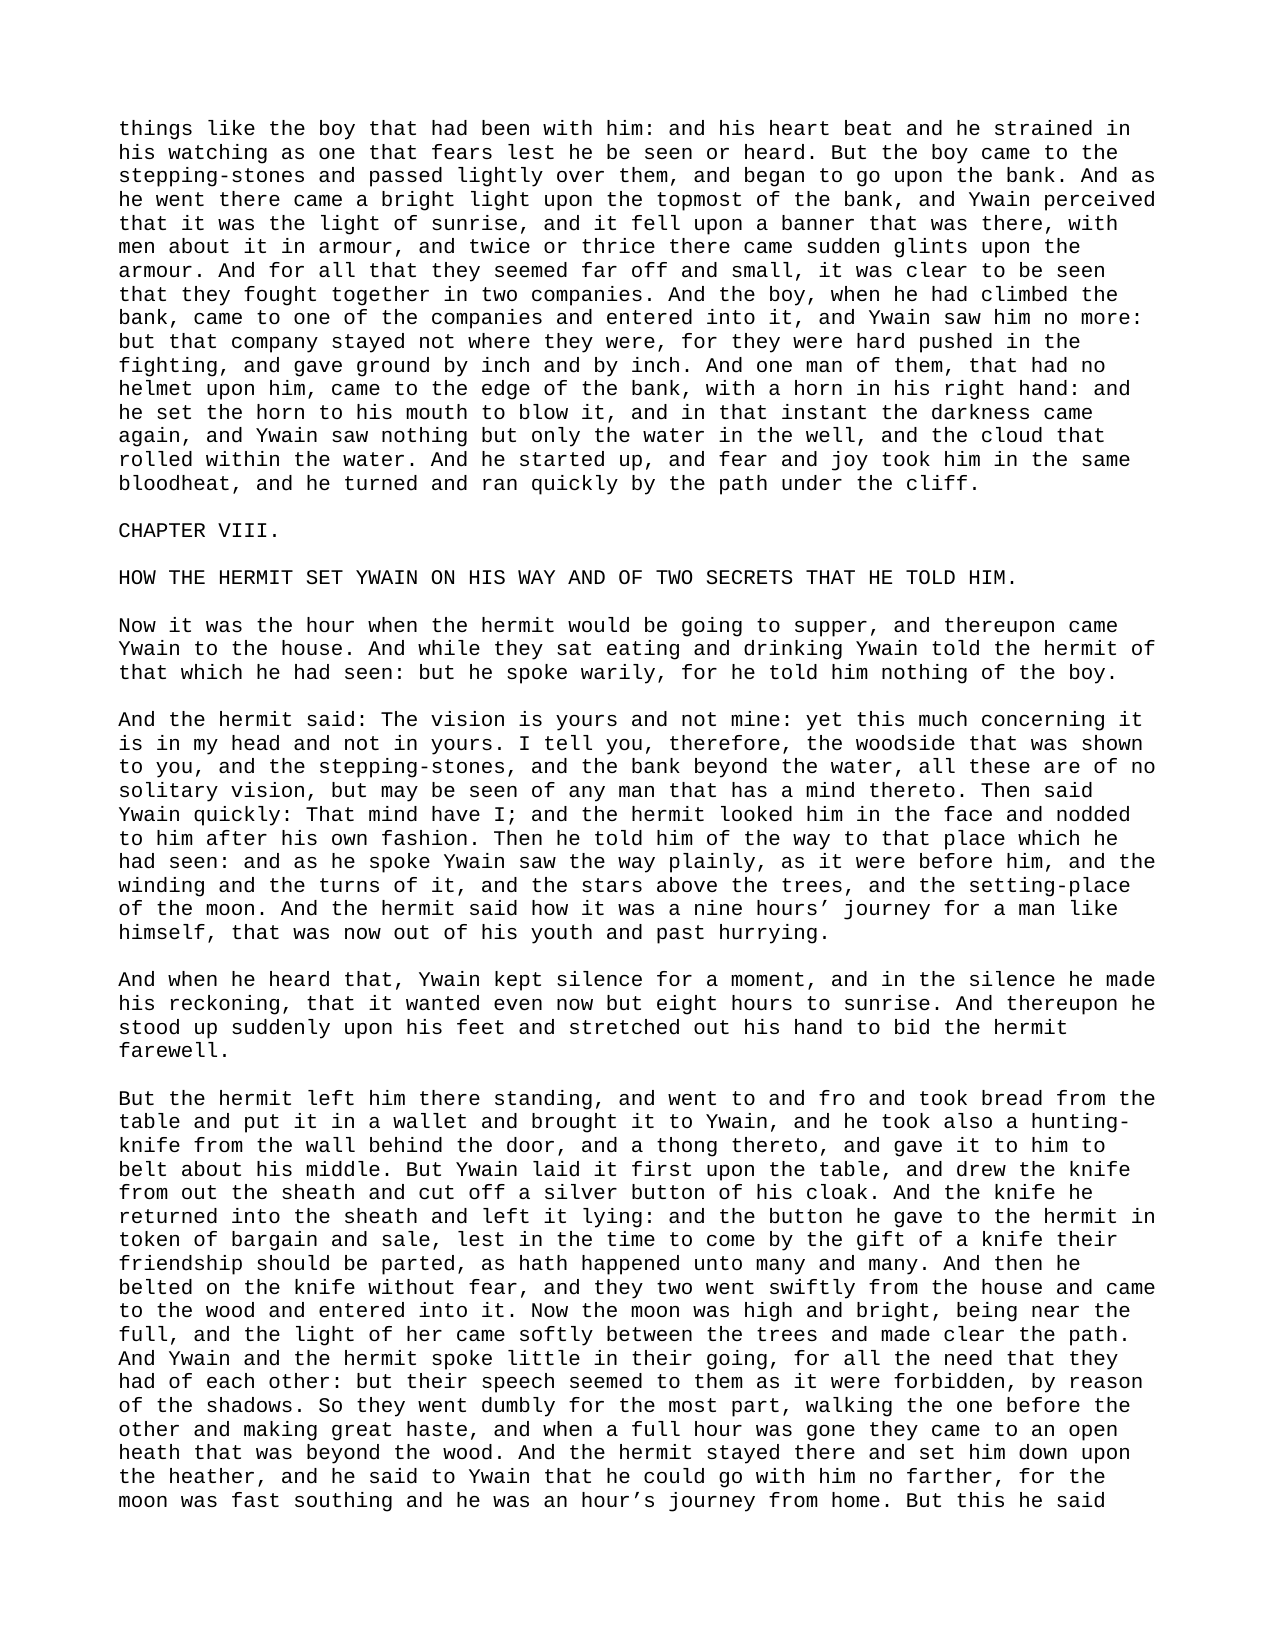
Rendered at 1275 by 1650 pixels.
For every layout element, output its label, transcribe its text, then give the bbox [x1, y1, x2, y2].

text But the hermit left him there standing, and went to and fro and took bread from the table and put it in a wallet and brought it to Ywain, and he took also a hunting-knife from the wall behind the door, and a thong thereto, and gave it to him to belt about his middle. But Ywain laid it first upon the table, and drew the knife from out the sheath and cut off a silver button of his cloak. And the knife he returned into the sheath and left it lying: and the button he gave to the hermit in token of bargain and sale, lest in the time to come by the gift of a knife their friendship should be parted, as hath happened unto many and many. And then he belted on the knife without fear, and they two went swiftly from the house and came to the wood and entered into it. Now the moon was high and bright, being near the full, and the light of her came softly between the trees and made clear the path. And Ywain and the hermit spoke little in their going, for all the need that they had of each other: but their speech seemed to them as it were forbidden, by reason of the shadows. So they went dumbly for the most part, walking the one before the other and making great haste, and when a full hour was gone they came to an open heath that was beyond the wood. And the hermit stayed there and set him down upon the heather, and he said to Ywain that he could go with him no farther, for the moon was fast southing and he was an hour’s journey from home. But this he said [118, 1088, 1157, 1513]
text And the hermit said: The vision is yours and not mine: yet this much concerning it is in my head and not in yours. I tell you, therefore, the woodside that was shown to you, and the stepping-stones, and the bank beyond the water, all these are of no solitary vision, but may be seen of any man that has a mind thereto. Then said Ywain quickly: That mind have I; and the hermit looked him in the face and nodded to him after his own fashion. Then he told him of the way to that place which he had seen: and as he spoke Ywain saw the way plainly, as it were before him, and the winding and the turns of it, and the stars above the trees, and the setting-place of the moon. And the hermit said how it was a nine hours’ journey for a man like himself, that was now out of his youth and past hurrying. [118, 709, 1157, 946]
text HOW THE HERMIT SET YWAIN ON HIS WAY AND OF TWO SECRETS THAT HE TOLD HIM. [118, 567, 1157, 591]
text things like the boy that had been with him: and his heart beat and he strained in his watching as one that fears lest he be seen or heard. But the boy came to the stepping-stones and passed lightly over them, and began to go upon the bank. And as he went there came a bright light upon the topmost of the bank, and Ywain perceived that it was the light of sunrise, and it fell upon a banner that was there, with men about it in armour, and twice or thrice there came sudden glints upon the armour. And for all that they seemed far off and small, it was clear to be seen that they fought together in two companies. And the boy, when he had climbed the bank, came to one of the companies and entered into it, and Ywain saw him no more: but that company stayed not where they were, for they were hard pushed in the fighting, and gave ground by inch and by inch. And one man of them, that had no helmet upon him, came to the edge of the bank, with a horn in his right hand: and he set the horn to his mouth to blow it, and in that instant the darkness came again, and Ywain saw nothing but only the water in the well, and the cloud that rolled within the water. And he started up, and fear and joy took him in the same bloodheat, and he turned and ran quickly by the path under the cliff. [118, 118, 1157, 496]
text CHAPTER VIII. [118, 520, 1157, 544]
text And when he heard that, Ywain kept silence for a moment, and in the silence he made his reckoning, that it wanted even now but eight hours to sunrise. And thereupon he stood up suddenly upon his feet and stretched out his hand to bid the hermit farewell. [118, 969, 1157, 1064]
text Now it was the hour when the hermit would be going to supper, and thereupon came Ywain to the house. And while they sat eating and drinking Ywain told the hermit of that which he had seen: but he spoke warily, for he told him nothing of the boy. [118, 615, 1157, 686]
